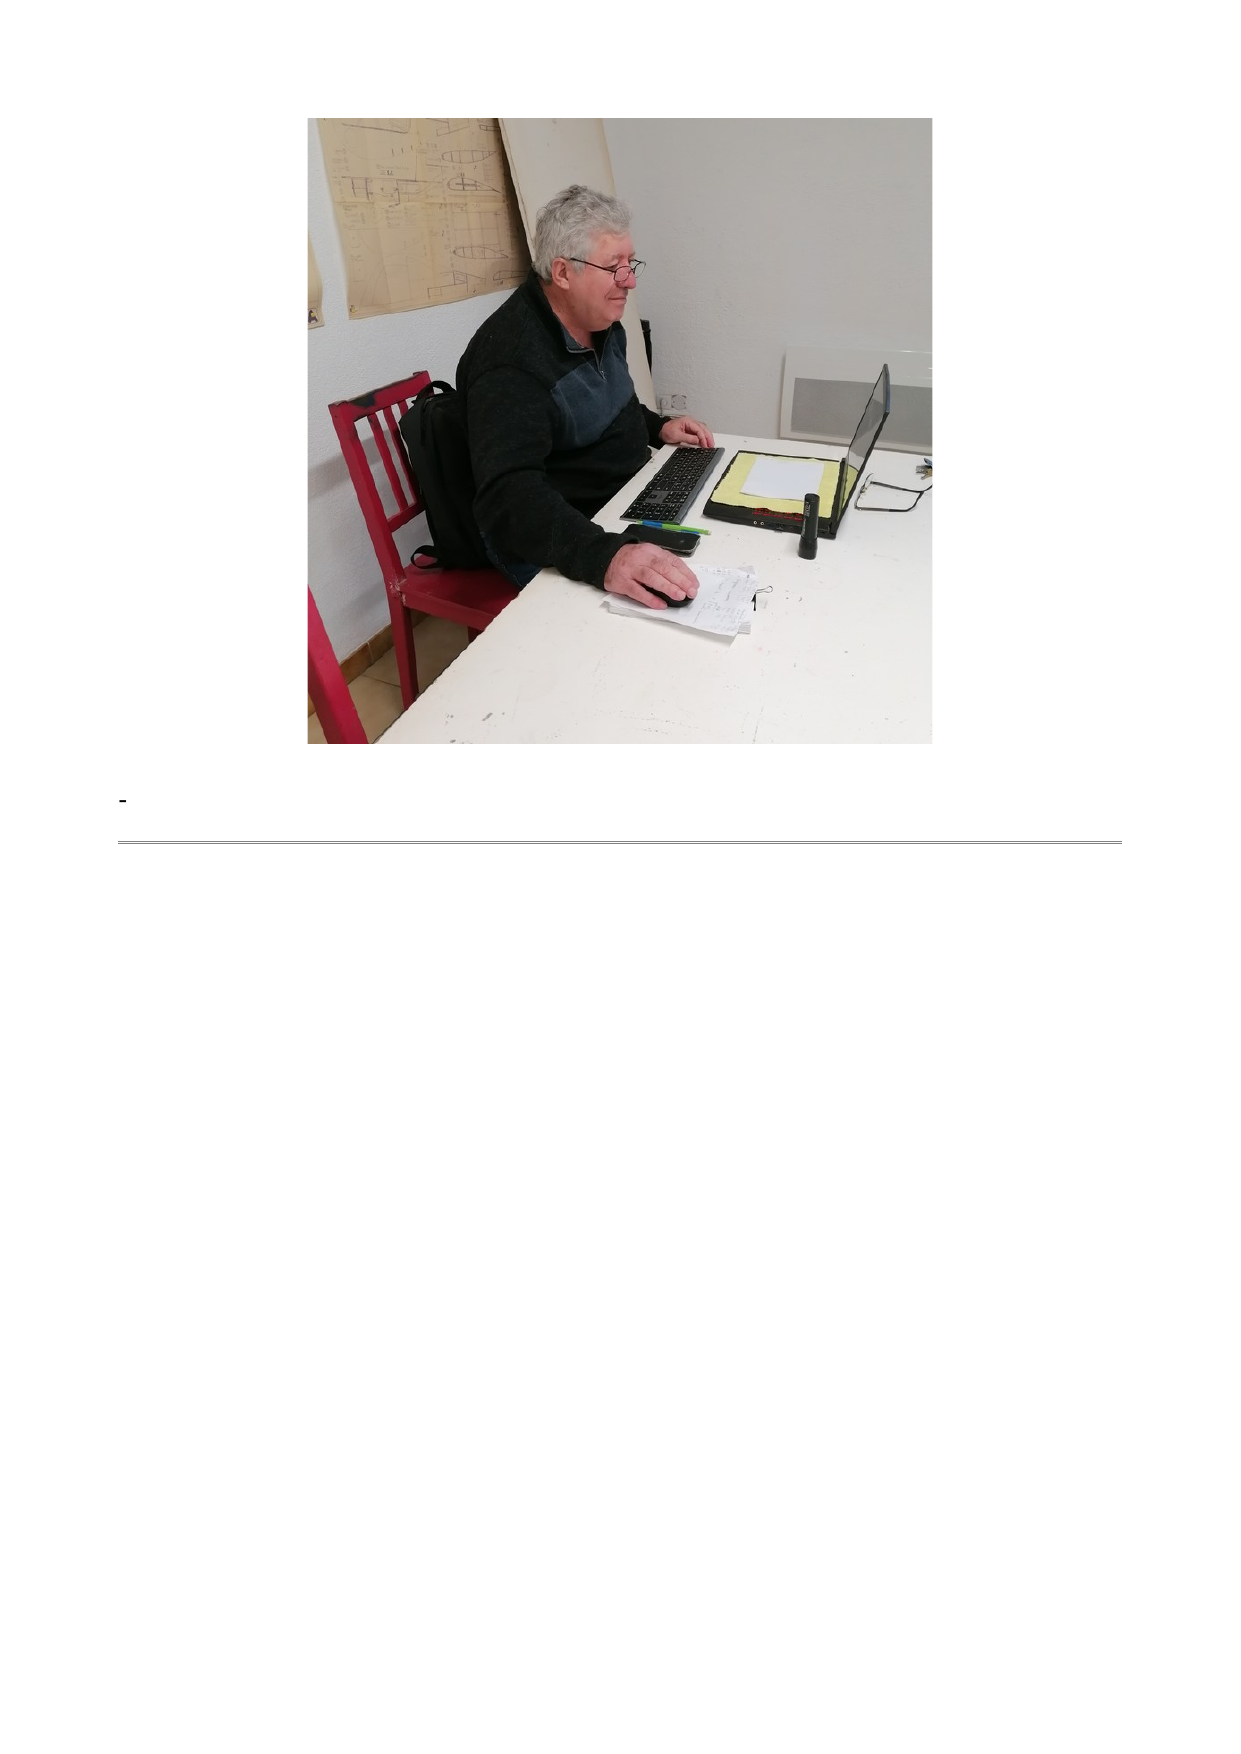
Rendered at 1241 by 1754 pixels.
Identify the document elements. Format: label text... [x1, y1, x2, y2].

text - [118, 785, 1122, 814]
picture [307, 118, 933, 744]
